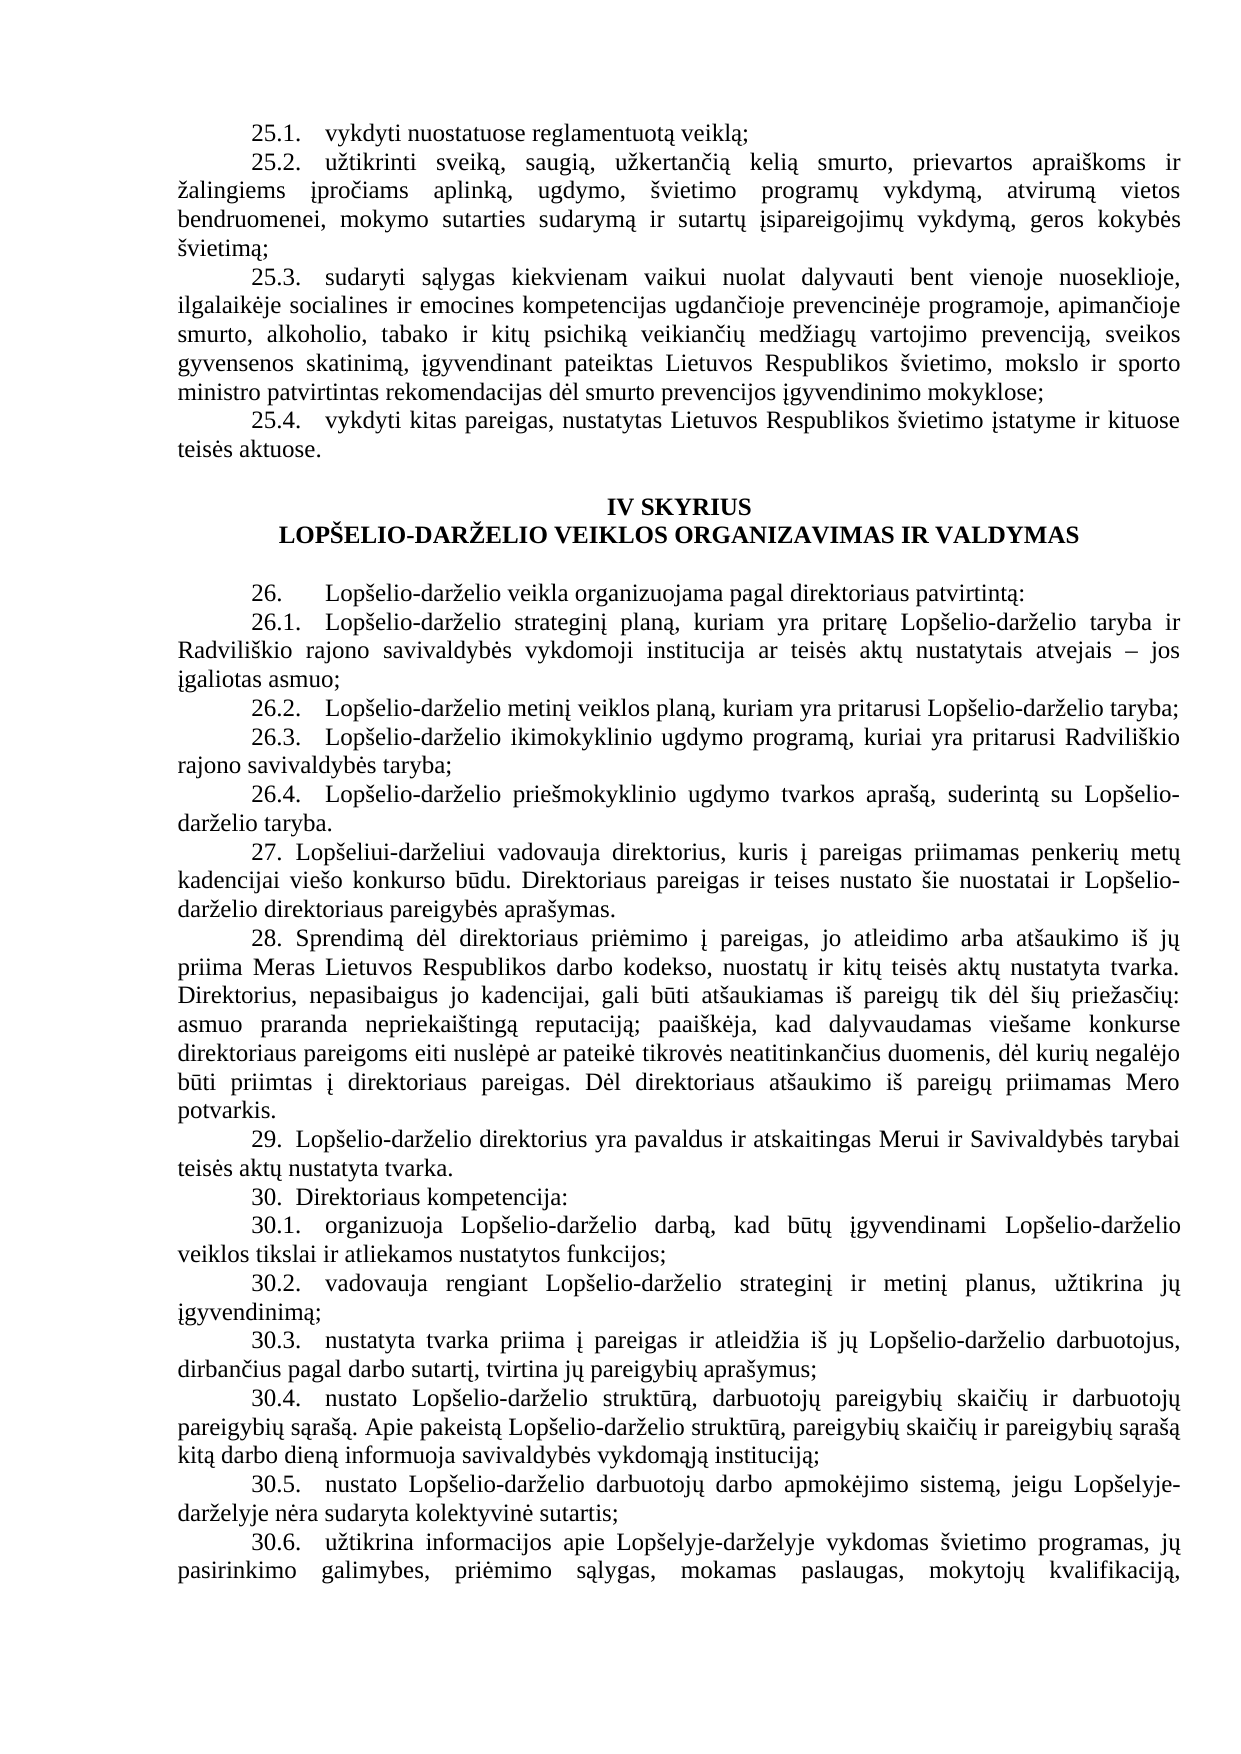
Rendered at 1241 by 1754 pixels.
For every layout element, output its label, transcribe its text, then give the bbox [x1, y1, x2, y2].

text 30.1. organizuoja Lopšelio-darželio darbą, kad būtų įgyvendinami Lopšelio-darželio veiklos tikslai ir atliekamos nustatytos funkcijos; [177, 1211, 1181, 1268]
text 25.4. vykdyti kitas pareigas, nustatytas Lietuvos Respublikos švietimo įstatyme ir kituose teisės aktuose. [177, 406, 1181, 463]
text 26.1. Lopšelio-darželio strateginį planą, kuriam yra pritarę Lopšelio-darželio taryba ir Radviliškio rajono savivaldybės vykdomoji institucija ar teisės aktų nustatytais atvejais – jos įgaliotas asmuo; [177, 607, 1181, 693]
text 30.5. nustato Lopšelio-darželio darbuotojų darbo apmokėjimo sistemą, jeigu Lopšelyje-darželyje nėra sudaryta kolektyvinė sutartis; [177, 1469, 1181, 1527]
text 27. Lopšeliui-darželiui vadovauja direktorius, kuris į pareigas priimamas penkerių metų kadencijai viešo konkurso būdu. Direktoriaus pareigas ir teises nustato šie nuostatai ir Lopšelio-darželio direktoriaus pareigybės aprašymas. [177, 837, 1181, 923]
text 25.2. užtikrinti sveiką, saugią, užkertančią kelią smurto, prievartos apraiškoms ir žalingiems įpročiams aplinką, ugdymo, švietimo programų vykdymą, atvirumą vietos bendruomenei, mokymo sutarties sudarymą ir sutartų įsipareigojimų vykdymą, geros kokybės švietimą; [177, 147, 1181, 262]
text 26.3. Lopšelio-darželio ikimokyklinio ugdymo programą, kuriai yra pritarusi Radviliškio rajono savivaldybės taryba; [177, 722, 1181, 779]
text 25.1. vykdyti nuostatuose reglamentuotą veiklą; [177, 118, 1181, 147]
text 30.2. vadovauja rengiant Lopšelio-darželio strateginį ir metinį planus, užtikrina jų įgyvendinimą; [177, 1268, 1181, 1326]
text 26.4. Lopšelio-darželio priešmokyklinio ugdymo tvarkos aprašą, suderintą su Lopšelio-darželio taryba. [177, 779, 1181, 837]
text 29. Lopšelio-darželio direktorius yra pavaldus ir atskaitingas Merui ir Savivaldybės tarybai teisės aktų nustatyta tvarka. [177, 1124, 1181, 1182]
text 30.4. nustato Lopšelio-darželio struktūrą, darbuotojų pareigybių skaičių ir darbuotojų pareigybių sąrašą. Apie pakeistą Lopšelio-darželio struktūrą, pareigybių skaičių ir pareigybių sąrašą kitą darbo dieną informuoja savivaldybės vykdomąją instituciją; [177, 1383, 1181, 1469]
text 25.3. sudaryti sąlygas kiekvienam vaikui nuolat dalyvauti bent vienoje nuoseklioje, ilgalaikėje socialines ir emocines kompetencijas ugdančioje prevencinėje programoje, apimančioje smurto, alkoholio, tabako ir kitų psichiką veikiančių medžiagų vartojimo prevenciją, sveikos gyvensenos skatinimą, įgyvendinant pateiktas Lietuvos Respublikos švietimo, mokslo ir sporto ministro patvirtintas rekomendacijas dėl smurto prevencijos įgyvendinimo mokyklose; [177, 262, 1181, 406]
text 28. Sprendimą dėl direktoriaus priėmimo į pareigas, jo atleidimo arba atšaukimo iš jų priima Meras Lietuvos Respublikos darbo kodekso, nuostatų ir kitų teisės aktų nustatyta tvarka. Direktorius, nepasibaigus jo kadencijai, gali būti atšaukiamas iš pareigų tik dėl šių priežasčių: asmuo praranda nepriekaištingą reputaciją; paaiškėja, kad dalyvaudamas viešame konkurse direktoriaus pareigoms eiti nuslėpė ar pateikė tikrovės neatitinkančius duomenis, dėl kurių negalėjo būti priimtas į direktoriaus pareigas. Dėl direktoriaus atšaukimo iš pareigų priimamas Mero potvarkis. [177, 923, 1181, 1124]
text 30.3. nustatyta tvarka priima į pareigas ir atleidžia iš jų Lopšelio-darželio darbuotojus, dirbančius pagal darbo sutartį, tvirtina jų pareigybių aprašymus; [177, 1326, 1181, 1383]
text LOPŠELIO-DARŽELIO VEIKLOS ORGANIZAVIMAS IR VALDYMAS [177, 521, 1181, 549]
text 26. Lopšelio-darželio veikla organizuojama pagal direktoriaus patvirtintą: [177, 578, 1181, 607]
text IV SKYRIUS [177, 492, 1181, 521]
text 30. Direktoriaus kompetencija: [177, 1182, 1181, 1211]
text 30.6. užtikrina informacijos apie Lopšelyje-darželyje vykdomas švietimo programas, jų pasirinkimo galimybes, priėmimo sąlygas, mokamas paslaugas, mokytojų kvalifikaciją, [177, 1527, 1181, 1584]
text 26.2. Lopšelio-darželio metinį veiklos planą, kuriam yra pritarusi Lopšelio-darželio taryba; [177, 693, 1181, 722]
